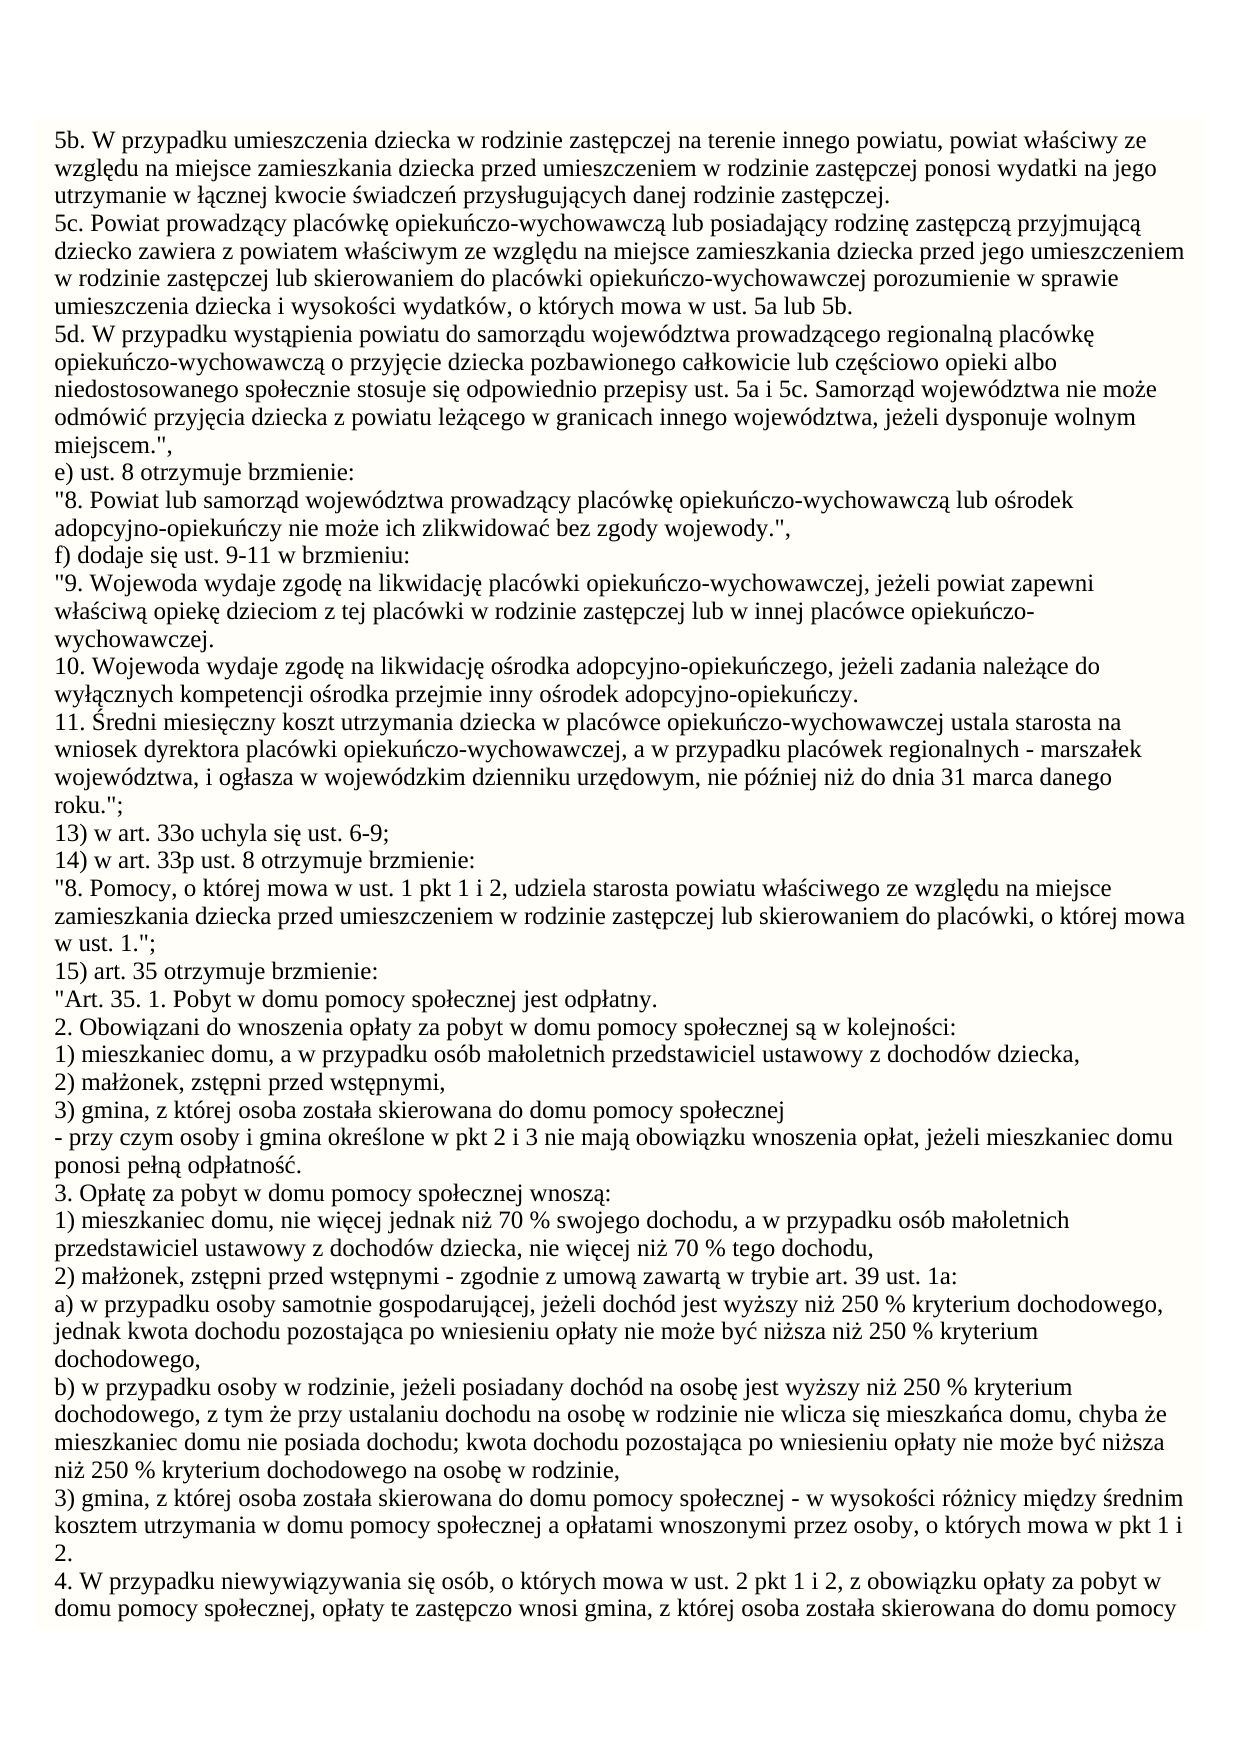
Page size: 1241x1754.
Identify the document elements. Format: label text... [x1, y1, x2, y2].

table_header [34, 118, 40, 1630]
table_header 5b. W przypadku umieszczenia dziecka w rodzinie zastępczej na terenie innego powiatu, powiat właściwy ze względu na miejsce zamieszkania dziecka przed umieszczeniem w rodzinie zastępczej ponosi wydatki na jego utrzymanie w łącznej kwocie świadczeń przysługujących danej rodzinie zastępczej. 5c. Powiat prowadzący placówkę opiekuńczo-wychowawczą lub posiadający rodzinę zastępczą przyjmującą dziecko zawiera z powiatem właściwym ze względu na miejsce zamieszkania dziecka przed jego umieszczeniem w rodzinie zastępczej lub skierowaniem do placówki opiekuńczo-wychowawczej porozumienie w sprawie umieszczenia dziecka i wysokości wydatków, o których mowa w ust. 5a lub 5b. 5d. W przypadku wystąpienia powiatu do samorządu województwa prowadzącego regionalną placówkę opiekuńczo-wychowawczą o przyjęcie dziecka pozbawionego całkowicie lub częściowo opieki albo niedostosowanego społecznie stosuje się odpowiednio przepisy ust. 5a i 5c. Samorząd województwa nie może odmówić przyjęcia dziecka z powiatu leżącego w granicach innego województwa, jeżeli dysponuje wolnym miejscem.", e) ust. 8 otrzymuje brzmienie: "8. Powiat lub samorząd województwa prowadzący placówkę opiekuńczo-wychowawczą lub ośrodek adopcyjno-opiekuńczy nie może ich zlikwidować bez zgody wojewody.", f) dodaje się ust. 9-11 w brzmieniu: "9. Wojewoda wydaje zgodę na likwidację placówki opiekuńczo-wychowawczej, jeżeli powiat zapewni właściwą opiekę dzieciom z tej placówki w rodzinie zastępczej lub w innej placówce opiekuńczo-wychowawczej. 10. Wojewoda wydaje zgodę na likwidację ośrodka adopcyjno-opiekuńczego, jeżeli zadania należące do wyłącznych kompetencji ośrodka przejmie inny ośrodek adopcyjno-opiekuńczy. 11. Średni miesięczny koszt utrzymania dziecka w placówce opiekuńczo-wychowawczej ustala starosta na wniosek dyrektora placówki opiekuńczo-wychowawczej, a w przypadku placówek regionalnych - marszałek województwa, i ogłasza w wojewódzkim dzienniku urzędowym, nie później niż do dnia 31 marca danego roku."; 13) w art. 33o uchyla się ust. 6-9; 14) w art. 33p ust. 8 otrzymuje brzmienie: "8. Pomocy, o której mowa w ust. 1 pkt 1 i 2, udziela starosta powiatu właściwego ze względu na miejsce zamieszkania dziecka przed umieszczeniem w rodzinie zastępczej lub skierowaniem do placówki, o której mowa w ust. 1."; 15) art. 35 otrzymuje brzmienie: "Art. 35. 1. Pobyt w domu pomocy społecznej jest odpłatny. 2. Obowiązani do wnoszenia opłaty za pobyt w domu pomocy społecznej są w kolejności: 1) mieszkaniec domu, a w przypadku osób małoletnich przedstawiciel ustawowy z dochodów dziecka, 2) małżonek, zstępni przed wstępnymi, 3) gmina, z której osoba została skierowana do domu pomocy społecznej - przy czym osoby i gmina określone w pkt 2 i 3 nie mają obowiązku wnoszenia opłat, jeżeli mieszkaniec domu ponosi pełną odpłatność. 3. Opłatę za pobyt w domu pomocy społecznej wnoszą: 1) mieszkaniec domu, nie więcej jednak niż 70 % swojego dochodu, a w przypadku osób małoletnich przedstawiciel ustawowy z dochodów dziecka, nie więcej niż 70 % tego dochodu, 2) małżonek, zstępni przed wstępnymi - zgodnie z umową zawartą w trybie art. 39 ust. 1a: a) w przypadku osoby samotnie gospodarującej, jeżeli dochód jest wyższy niż 250 % kryterium dochodowego, jednak kwota dochodu pozostająca po wniesieniu opłaty nie może być niższa niż 250 % kryterium dochodowego, b) w przypadku osoby w rodzinie, jeżeli posiadany dochód na osobę jest wyższy niż 250 % kryterium dochodowego, z tym że przy ustalaniu dochodu na osobę w rodzinie nie wlicza się mieszkańca domu, chyba że mieszkaniec domu nie posiada dochodu; kwota dochodu pozostająca po wniesieniu opłaty nie może być niższa niż 250 % kryterium dochodowego na osobę w rodzinie, 3) gmina, z której osoba została skierowana do domu pomocy społecznej - w wysokości różnicy między średnim kosztem utrzymania w domu pomocy społecznej a opłatami wnoszonymi przez osoby, o których mowa w pkt 1 i 2. 4. W przypadku niewywiązywania się osób, o których mowa w ust. 2 pkt 1 i 2, z obowiązku opłaty za pobyt w domu pomocy społecznej, opłaty te zastępczo wnosi gmina, z której osoba została skierowana do domu pomocy [46, 118, 1194, 1630]
table_header [40, 118, 46, 1630]
table_header [1194, 118, 1200, 1630]
table_header [1200, 118, 1206, 1630]
